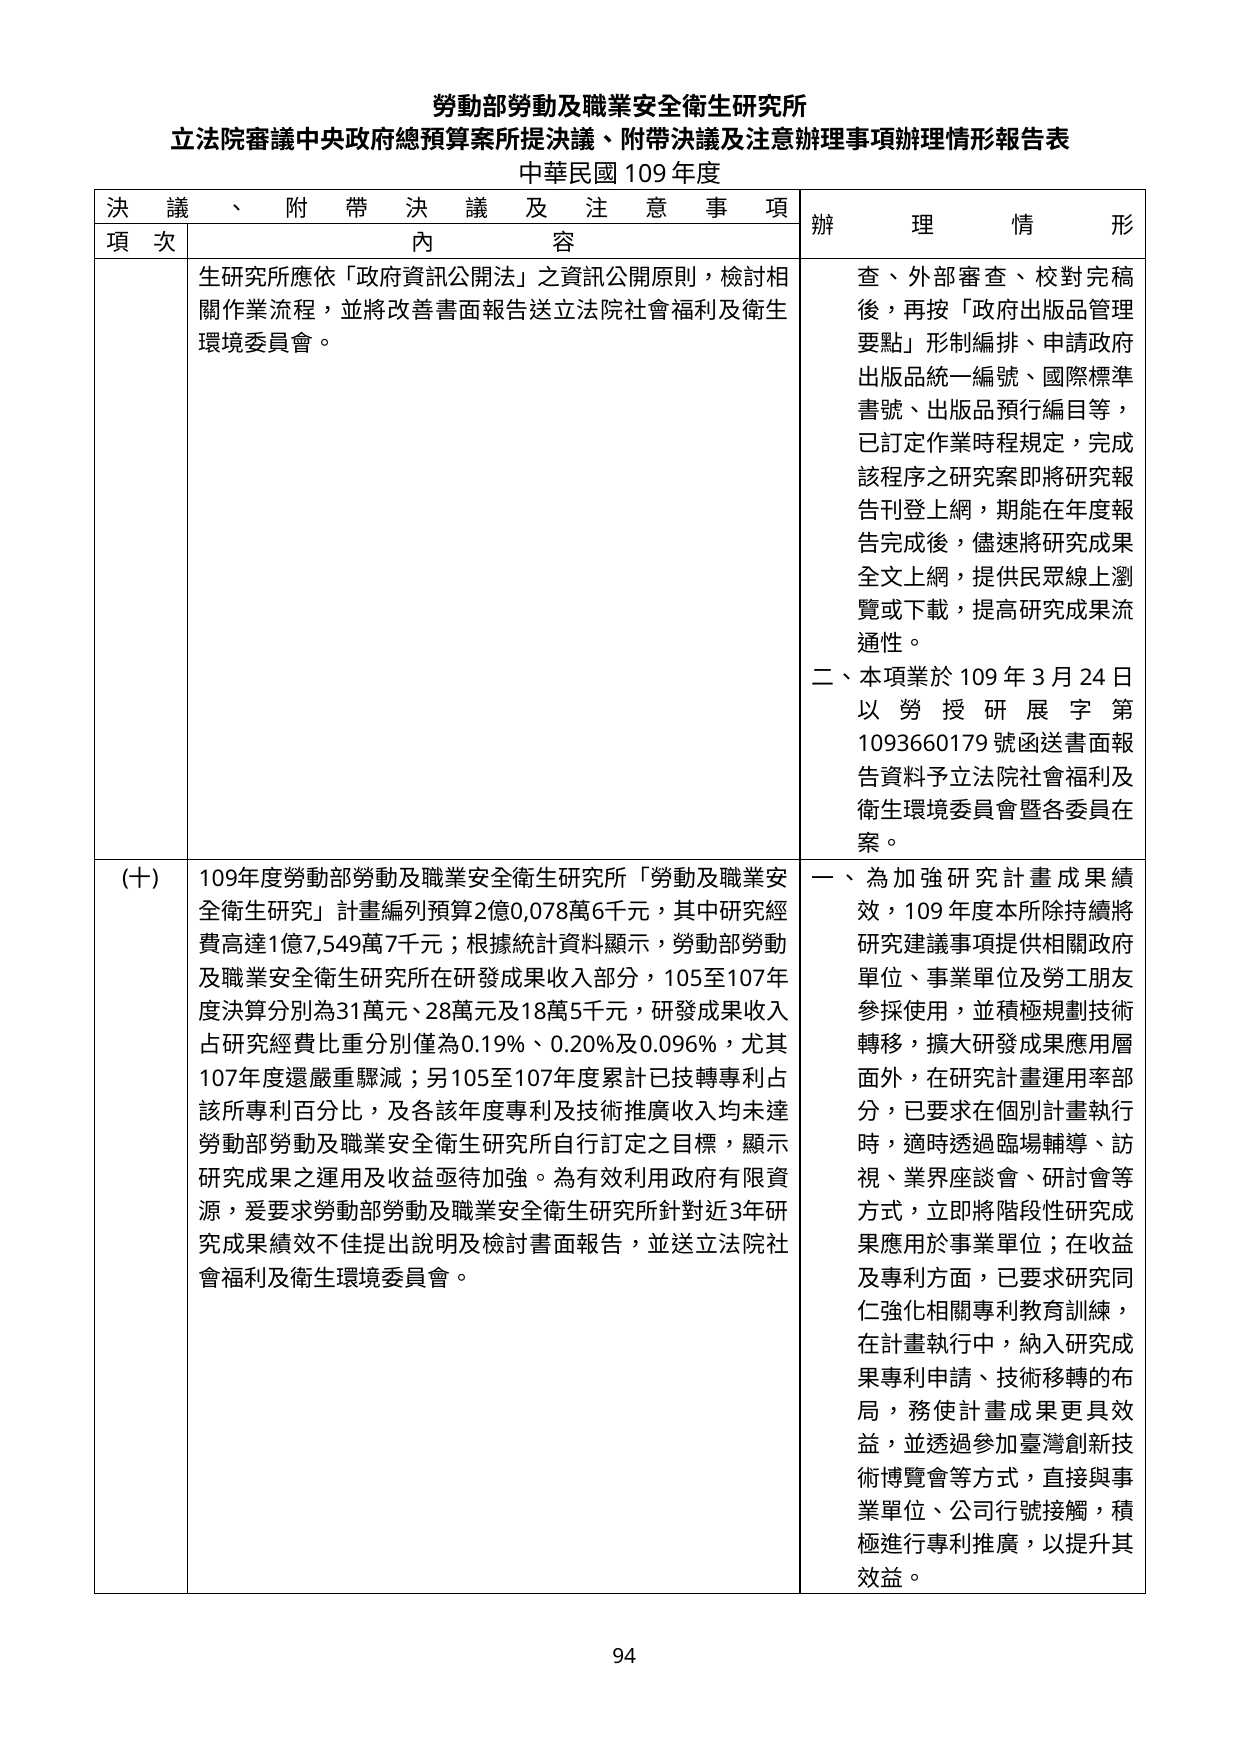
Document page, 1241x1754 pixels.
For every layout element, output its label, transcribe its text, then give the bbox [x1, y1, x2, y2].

table_header 決議、附帶決議及注意事項 [95, 190, 799, 223]
table_cell 109年度勞動部勞動及職業安全衛生研究所「勞動及職業安全衛生研究」計畫編列預算2億0,078萬6千元，其中研究經費高達1億7,549萬7千元；根據統計資料顯示，勞動部勞動及職業安全衛生研究所在研發成果收入部分，105至107年度決算分別為31萬元、28萬元及18萬5千元，研發成果收入占研究經費比重分別僅為0.19%、0.20%及0.096%，尤其107年度還嚴重驟減；另105至107年度累計已技轉專利占該所專利百分比，及各該年度專利及技術推廣收入均未達勞動部勞動及職業安全衛生研究所自行訂定之目標，顯示研究成果之運用及收益亟待加強。為有效利用政府有限資源，爰要求勞動部勞動及職業安全衛生研究所針對近3年研究成果績效不佳提出說明及檢討書面報告，並送立法院社會福利及衛生環境委員會。 [188, 860, 799, 1593]
table_cell 項次 [95, 224, 187, 257]
table_cell [95, 259, 187, 858]
table_cell 查、外部審查、校對完稿後，再按「政府出版品管理要點」形制編排、申請政府出版品統一編號、國際標準書號、出版品預行編目等，已訂定作業時程規定，完成該程序之研究案即將研究報告刊登上網，期能在年度報告完成後，儘速將研究成果全文上網，提供民眾線上瀏覽或下載，提高研究成果流通性。 二、本項業於109年3月24日以勞授研展字第1093660179號函送書面報告資料予立法院社會福利及衛生環境委員會暨各委員在案。 [801, 259, 1145, 858]
table_header 辦理情形 [801, 190, 1145, 257]
table_cell 一、為加強研究計畫成果績效，109年度本所除持續將研究建議事項提供相關政府單位、事業單位及勞工朋友參採使用，並積極規劃技術轉移，擴大研發成果應用層面外，在研究計畫運用率部分，已要求在個別計畫執行時，適時透過臨場輔導、訪視、業界座談會、研討會等方式，立即將階段性研究成果應用於事業單位；在收益及專利方面，已要求研究同仁強化相關專利教育訓練，在計畫執行中，納入研究成果專利申請、技術移轉的布局，務使計畫成果更具效益，並透過參加臺灣創新技術博覽會等方式，直接與事業單位、公司行號接觸，積極進行專利推廣，以提升其效益。 [801, 860, 1145, 1593]
table_cell 生研究所應依「政府資訊公開法」之資訊公開原則，檢討相關作業流程，並將改善書面報告送立法院社會福利及衛生環境委員會。 [188, 259, 799, 858]
table_cell 內 容 [188, 224, 799, 257]
table_cell (十) [95, 860, 187, 1593]
